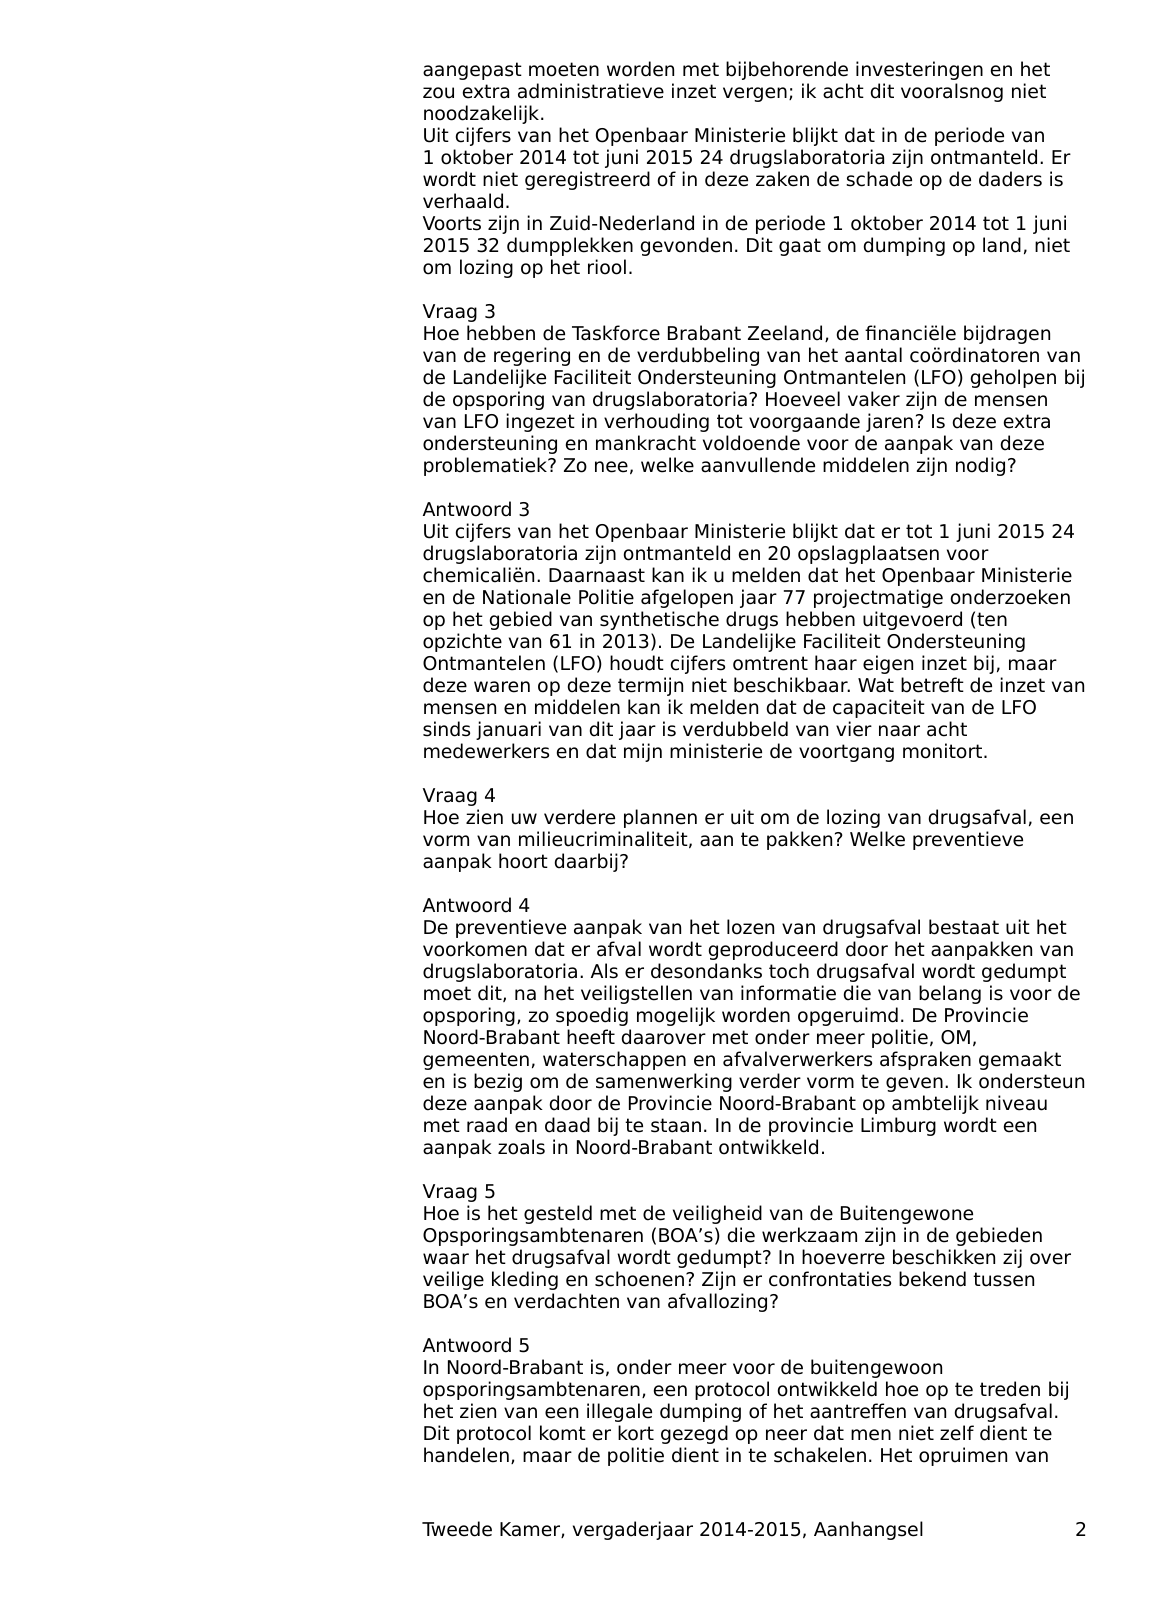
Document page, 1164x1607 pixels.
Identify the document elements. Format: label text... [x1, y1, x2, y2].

text Vraag 5 [422, 1181, 1087, 1203]
text Vraag 4 [422, 785, 1087, 807]
text Uit cijfers van het Openbaar Ministerie blijkt dat er tot 1 juni 2015 24 drugslaboratoria zijn ontmanteld en 20 opslagplaatsen voor chemicaliën. Daarnaast kan ik u melden dat het Openbaar Ministerie en de Nationale Politie afgelopen jaar 77 projectmatige onderzoeken op het gebied van synthetische drugs hebben uitgevoerd (ten opzichte van 61 in 2013). De Landelijke Faciliteit Ondersteuning Ontmantelen (LFO) houdt cijfers omtrent haar eigen inzet bij, maar deze waren op deze termijn niet beschikbaar. Wat betreft de inzet van mensen en middelen kan ik melden dat de capaciteit van de LFO sinds januari van dit jaar is verdubbeld van vier naar acht medewerkers en dat mijn ministerie de voortgang monitort. [422, 521, 1087, 763]
text In Noord-Brabant is, onder meer voor de buitengewoon opsporingsambtenaren, een protocol ontwikkeld hoe op te treden bij het zien van een illegale dumping of het aantreffen van drugsafval. Dit protocol komt er kort gezegd op neer dat men niet zelf dient te handelen, maar de politie dient in te schakelen. Het opruimen van [422, 1357, 1087, 1467]
text Voorts zijn in Zuid-Nederland in de periode 1 oktober 2014 tot 1 juni 2015 32 dumpplekken gevonden. Dit gaat om dumping op land, niet om lozing op het riool. [422, 213, 1087, 279]
text Uit cijfers van het Openbaar Ministerie blijkt dat in de periode van 1 oktober 2014 tot juni 2015 24 drugslaboratoria zijn ontmanteld. Er wordt niet geregistreerd of in deze zaken de schade op de daders is verhaald. [422, 125, 1087, 213]
text Antwoord 5 [422, 1335, 1087, 1357]
text Hoe hebben de Taskforce Brabant Zeeland, de financiële bijdragen van de regering en de verdubbeling van het aantal coördinatoren van de Landelijke Faciliteit Ondersteuning Ontmantelen (LFO) geholpen bij de opsporing van drugslaboratoria? Hoeveel vaker zijn de mensen van LFO ingezet in verhouding tot voorgaande jaren? Is deze extra ondersteuning en mankracht voldoende voor de aanpak van deze problematiek? Zo nee, welke aanvullende middelen zijn nodig? [422, 323, 1087, 477]
text Vraag 3 [422, 301, 1087, 323]
text Antwoord 4 [422, 895, 1087, 917]
text aangepast moeten worden met bijbehorende investeringen en het zou extra administratieve inzet vergen; ik acht dit vooralsnog niet noodzakelijk. [422, 59, 1087, 125]
text Antwoord 3 [422, 499, 1087, 521]
text De preventieve aanpak van het lozen van drugsafval bestaat uit het voorkomen dat er afval wordt geproduceerd door het aanpakken van drugslaboratoria. Als er desondanks toch drugsafval wordt gedumpt moet dit, na het veiligstellen van informatie die van belang is voor de opsporing, zo spoedig mogelijk worden opgeruimd. De Provincie Noord-Brabant heeft daarover met onder meer politie, OM, gemeenten, waterschappen en afvalverwerkers afspraken gemaakt en is bezig om de samenwerking verder vorm te geven. Ik ondersteun deze aanpak door de Provincie Noord-Brabant op ambtelijk niveau met raad en daad bij te staan. In de provincie Limburg wordt een aanpak zoals in Noord-Brabant ontwikkeld. [422, 917, 1087, 1159]
text Hoe zien uw verdere plannen er uit om de lozing van drugsafval, een vorm van milieucriminaliteit, aan te pakken? Welke preventieve aanpak hoort daarbij? [422, 807, 1087, 873]
text Hoe is het gesteld met de veiligheid van de Buitengewone Opsporingsambtenaren (BOA’s) die werkzaam zijn in de gebieden waar het drugsafval wordt gedumpt? In hoeverre beschikken zij over veilige kleding en schoenen? Zijn er confrontaties bekend tussen BOA’s en verdachten van afvallozing? [422, 1203, 1087, 1313]
